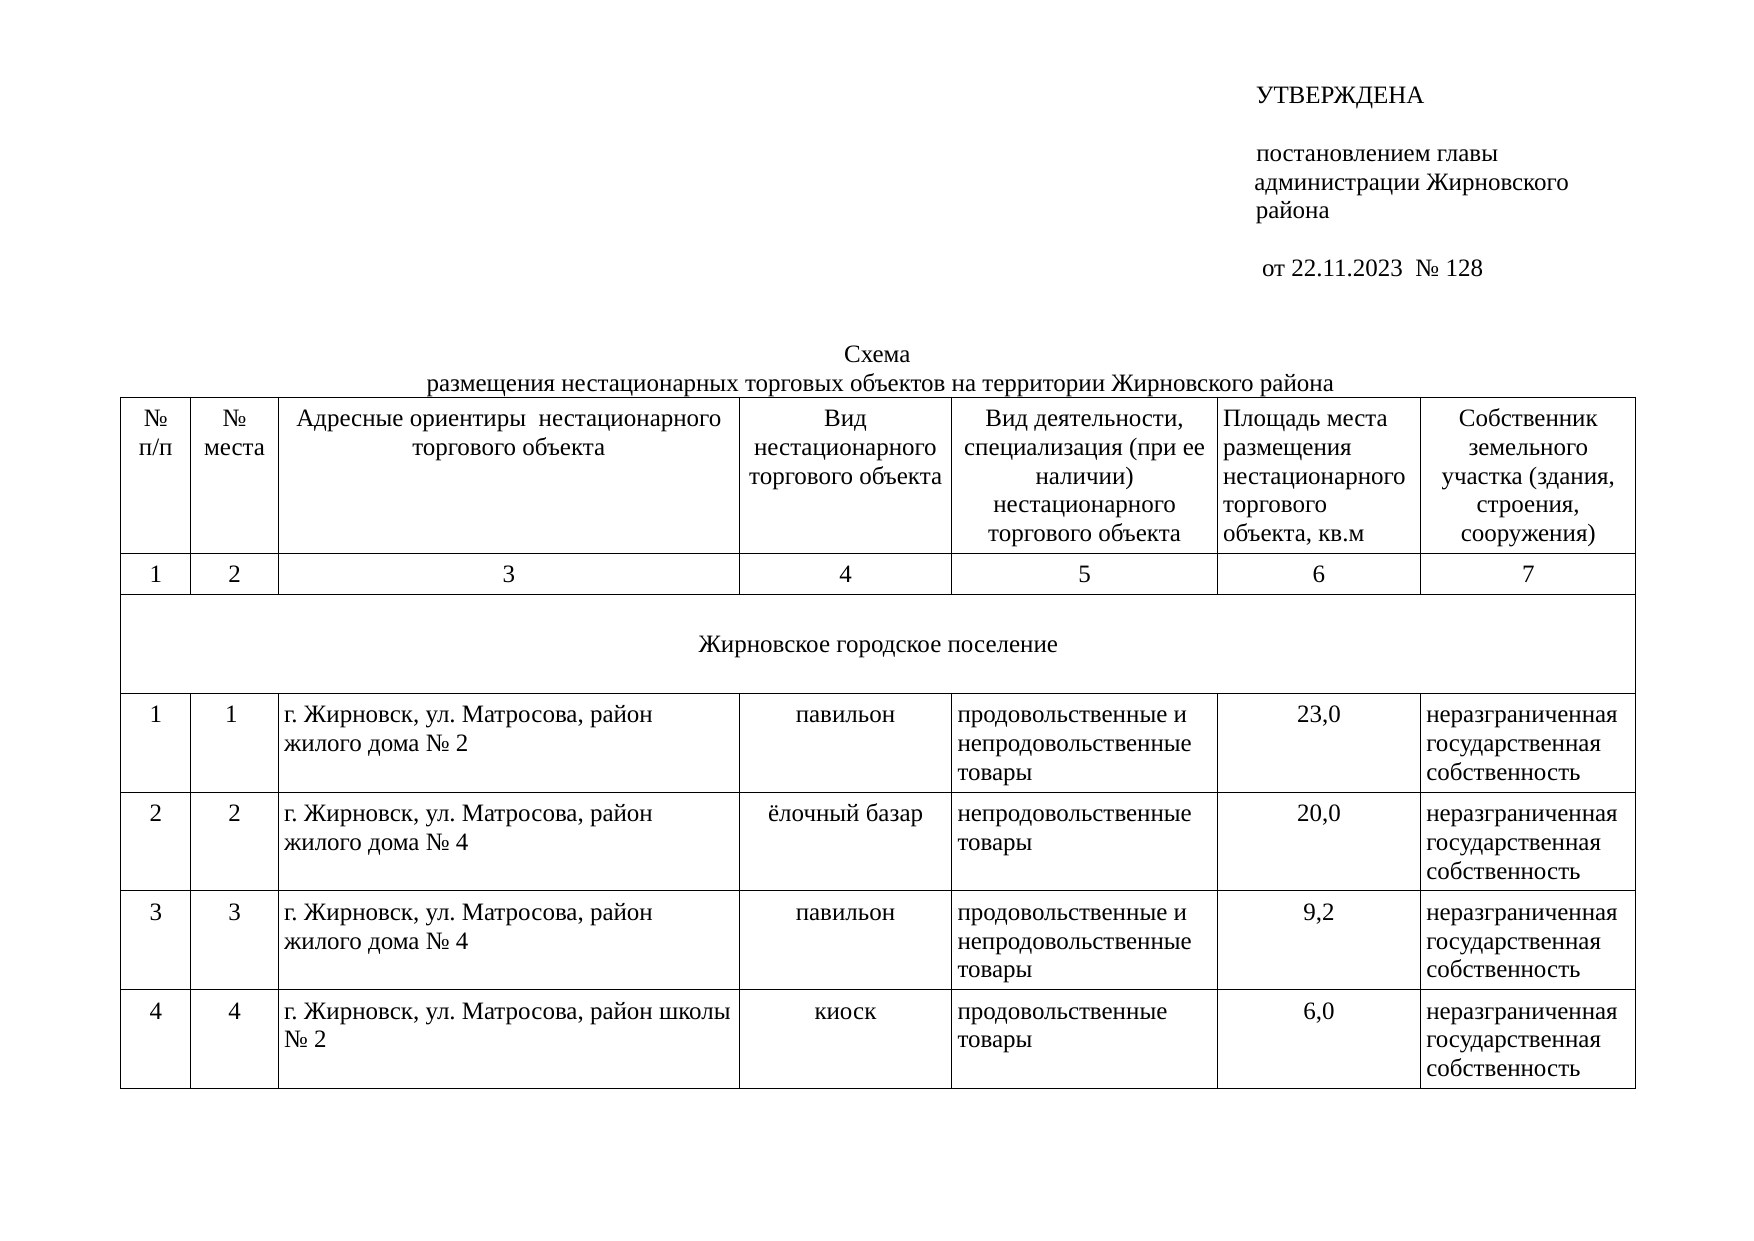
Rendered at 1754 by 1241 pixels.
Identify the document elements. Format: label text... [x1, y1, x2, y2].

table_header Адресные ориентиры нестационарного торгового объекта [279, 398, 739, 553]
table_cell неразграниченная государственная собственность [1421, 990, 1635, 1088]
table_header № п/п [121, 398, 190, 553]
table_cell неразграниченная государственная собственность [1421, 694, 1635, 792]
table_cell 23,0 [1218, 694, 1420, 792]
table_cell ёлочный базар [740, 793, 951, 890]
table_cell павильон [740, 694, 951, 792]
table_cell г. Жирновск, ул. Матросова, район жилого дома № 4 [279, 891, 739, 989]
table_cell 4 [740, 554, 951, 594]
table_header Вид деятельности, специализация (при ее наличии) нестационарного торгового объекта [952, 398, 1217, 553]
table_cell непродовольственные товары [952, 793, 1217, 890]
table_cell г. Жирновск, ул. Матросова, район школы № 2 [279, 990, 739, 1088]
table_cell 1 [191, 694, 278, 792]
table_cell 3 [121, 891, 190, 989]
table_cell неразграниченная государственная собственность [1421, 891, 1635, 989]
text постановлением главы [118, 138, 1636, 167]
table_cell 7 [1421, 554, 1635, 594]
table_cell 1 [121, 554, 190, 594]
table_cell продовольственные и непродовольственные товары [952, 694, 1217, 792]
text администрации Жирновского [118, 167, 1636, 195]
table_cell 20,0 [1218, 793, 1420, 890]
table_cell 6 [1218, 554, 1420, 594]
table_cell г. Жирновск, ул. Матросова, район жилого дома № 4 [279, 793, 739, 890]
table_cell 5 [952, 554, 1217, 594]
text УТВЕРЖДЕНА [118, 80, 1636, 109]
text от 22.11.2023 № 128 [118, 253, 1636, 282]
table_header Площадь места размещения нестационарного торгового объекта, кв.м [1218, 398, 1420, 553]
table_cell 4 [191, 990, 278, 1088]
table_cell 6,0 [1218, 990, 1420, 1088]
table_cell продовольственные товары [952, 990, 1217, 1088]
table_cell 2 [191, 793, 278, 890]
table_cell киоск [740, 990, 951, 1088]
text размещения нестационарных торговых объектов на территории Жирновского района [118, 368, 1636, 397]
table_header Собственник земельного участка (здания, строения, сооружения) [1421, 398, 1635, 553]
table_cell неразграниченная государственная собственность [1421, 793, 1635, 890]
table_cell Жирновское городское поселение [121, 595, 1635, 693]
table_cell г. Жирновск, ул. Матросова, район жилого дома № 2 [279, 694, 739, 792]
table_header Вид нестационарного торгового объекта [740, 398, 951, 553]
table_cell 3 [191, 891, 278, 989]
text района [118, 195, 1636, 224]
table_cell 2 [191, 554, 278, 594]
table_header № места [191, 398, 278, 553]
table_cell 1 [121, 694, 190, 792]
table_cell 2 [121, 793, 190, 890]
table_cell 4 [121, 990, 190, 1088]
table_cell 3 [279, 554, 739, 594]
table_cell 9,2 [1218, 891, 1420, 989]
table_cell продовольственные и непродовольственные товары [952, 891, 1217, 989]
text Схема [118, 339, 1636, 368]
table_cell павильон [740, 891, 951, 989]
